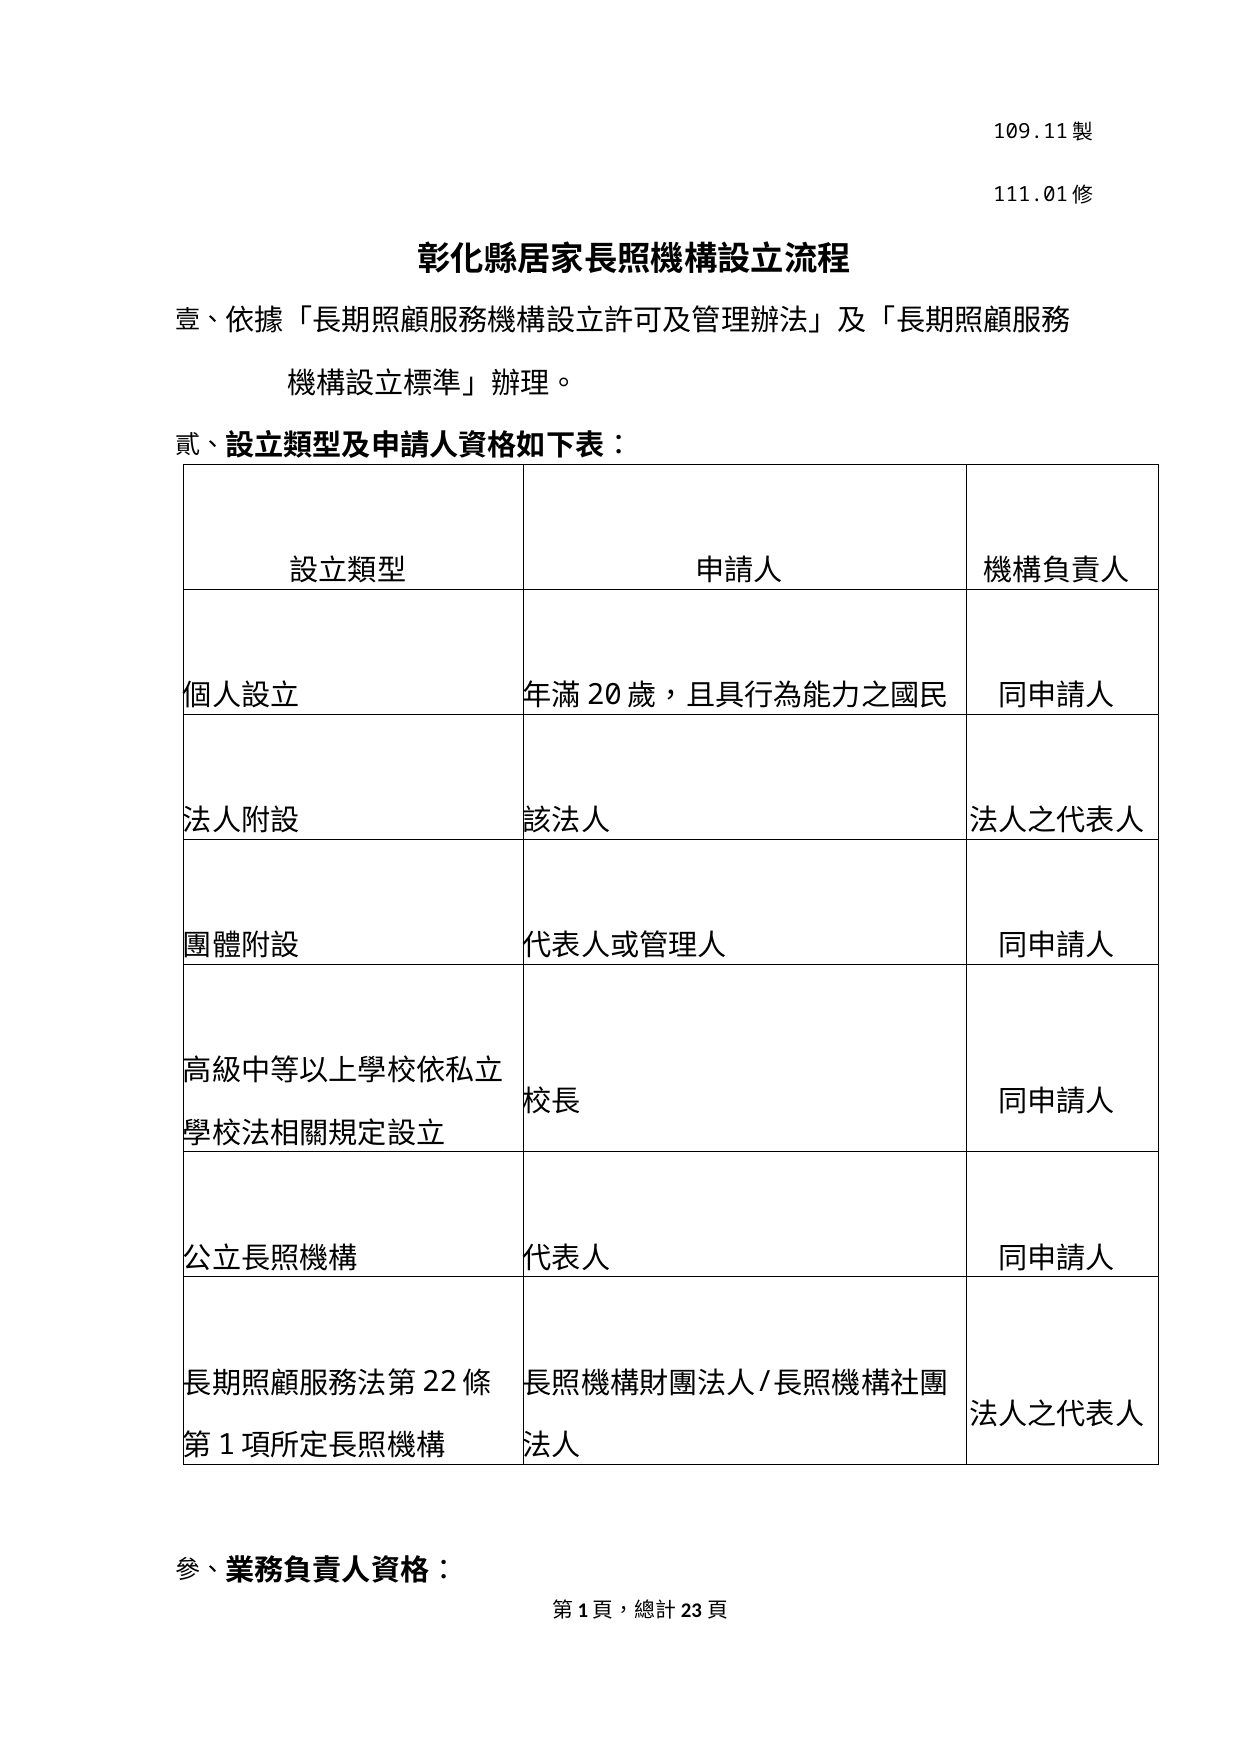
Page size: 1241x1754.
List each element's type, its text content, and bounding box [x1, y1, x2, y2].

text 109.11製 [175, 89, 1093, 151]
table_cell 代表人或管理人 [524, 840, 966, 964]
table_cell 同申請人 [967, 1152, 1158, 1276]
table_cell 公立長照機構 [184, 1152, 523, 1276]
table_cell 校長 [524, 965, 966, 1151]
table_cell 法人之代表人 [967, 715, 1158, 839]
list 設立類型及申請人資格如下表： [175, 401, 1093, 464]
table_cell 法人之代表人 [967, 1277, 1158, 1464]
table_cell 法人附設 [184, 715, 523, 839]
table_cell 長期照顧服務法第22條第1項所定長照機構 [184, 1277, 523, 1464]
table_cell 同申請人 [967, 840, 1158, 964]
table_cell 該法人 [524, 715, 966, 839]
table_cell 高級中等以上學校依私立學校法相關規定設立 [184, 965, 523, 1151]
table_cell 長照機構財團法人/長照機構社團法人 [524, 1277, 966, 1464]
table_cell 個人設立 [184, 590, 523, 714]
table_cell 團體附設 [184, 840, 523, 964]
table_header 機構負責人 [967, 465, 1158, 589]
table_header 申請人 [524, 465, 966, 589]
table_cell 代表人 [524, 1152, 966, 1276]
table_cell 年滿20歲，且具行為能力之國民 [524, 590, 966, 714]
table_cell 同申請人 [967, 590, 1158, 714]
text 彰化縣居家長照機構設立流程 [175, 214, 1093, 276]
table_cell 同申請人 [967, 965, 1158, 1151]
text 111.01修 [175, 151, 1093, 214]
list 依據「長期照顧服務機構設立許可及管理辦法」及「長期照顧服務機構設立標準」辦理。 [175, 276, 1093, 401]
table_header 設立類型 [184, 465, 523, 589]
list 業務負責人資格： [175, 1526, 1093, 1589]
